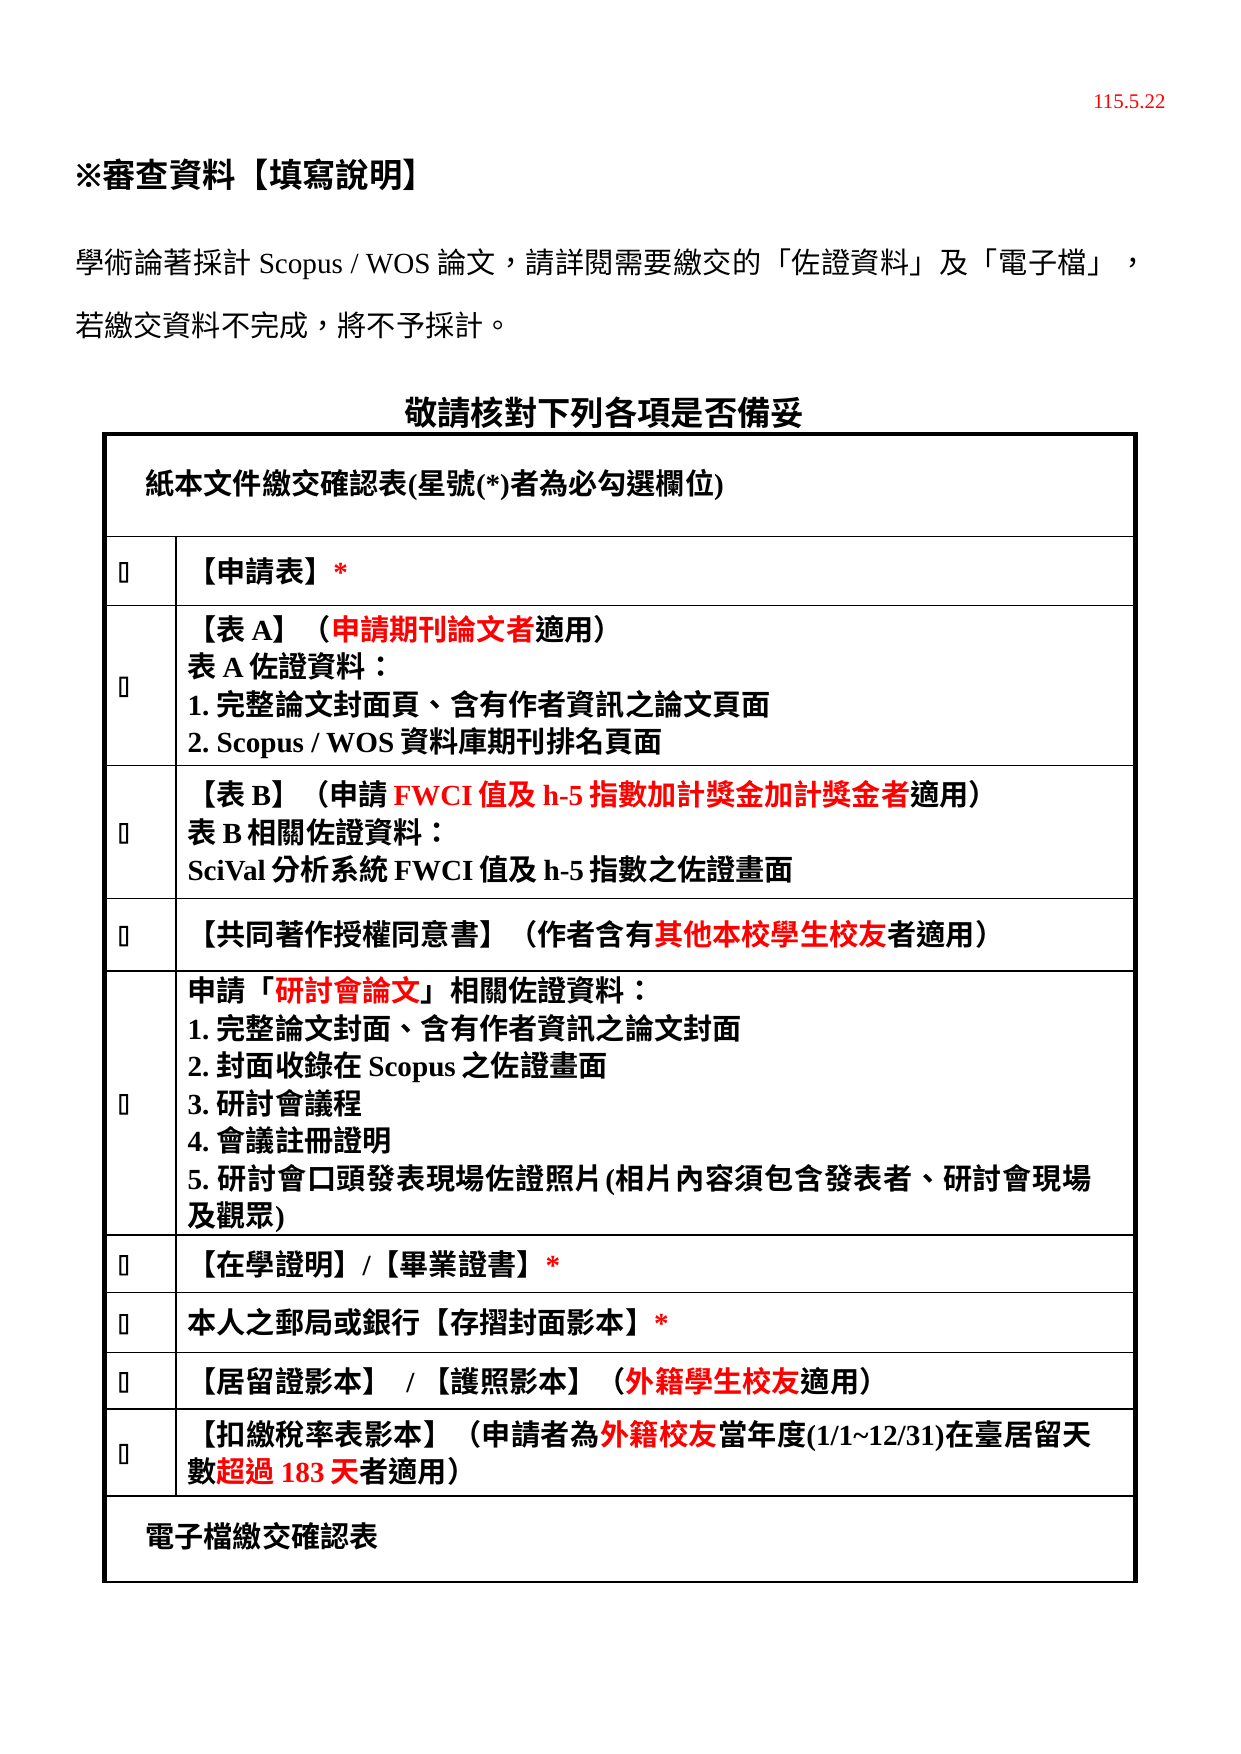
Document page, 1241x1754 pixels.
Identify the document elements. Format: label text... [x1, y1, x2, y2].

table_cell 電子檔繳交確認表 [107, 1497, 1133, 1581]
table_cell  [107, 766, 175, 898]
table_cell  [107, 972, 175, 1234]
table_cell  [107, 899, 175, 970]
table_cell  [107, 1236, 175, 1292]
table_cell  [107, 1353, 175, 1408]
table_cell  [107, 1410, 175, 1495]
table_header 紙本文件繳交確認表(星號(*)者為必勾選欄位) [107, 436, 1133, 536]
table_cell 本人之郵局或銀行【存摺封面影本】* [177, 1293, 1133, 1352]
table_cell  [107, 1293, 175, 1352]
text ※審查資料【填寫說明】 [75, 132, 1165, 194]
table_cell 【居留證影本】 / 【護照影本】（外籍學生校友適用） [177, 1353, 1133, 1408]
table_cell 【表B】（申請FWCI值及h-5指數加計獎金加計獎金者適用） 表B相關佐證資料： SciVal分析系統FWCI值及h-5指數之佐證畫面 [177, 766, 1133, 898]
table_cell 【扣繳稅率表影本】（申請者為外籍校友當年度(1/1~12/31)在臺居留天數超過183天者適用） [177, 1410, 1133, 1495]
text 敬請核對下列各項是否備妥 [75, 369, 1133, 432]
table_cell  [107, 606, 175, 765]
table_cell 【表A】（申請期刊論文者適用） 表A佐證資料： 1. 完整論文封面頁、含有作者資訊之論文頁面 2. Scopus / WOS資料庫期刊排名頁面 [177, 606, 1133, 765]
table_cell 申請「研討會論文」相關佐證資料： 1. 完整論文封面、含有作者資訊之論文封面 2. 封面收錄在Scopus之佐證畫面 3. 研討會議程 4. 會議註冊證明 5. 研討會口頭發表現場佐證照片(相片內容須包含發表者、研討會現場及觀眾) [177, 972, 1133, 1234]
table_cell 【共同著作授權同意書】（作者含有其他本校學生校友者適用） [177, 899, 1133, 970]
table_cell 【在學證明】/【畢業證書】* [177, 1236, 1133, 1292]
table_cell 【申請表】* [177, 537, 1133, 604]
text 學術論著採計Scopus / WOS論文，請詳閱需要繳交的「佐證資料」及「電子檔」，若繳交資料不完成，將不予採計。 [75, 219, 1118, 344]
table_cell  [107, 537, 175, 604]
